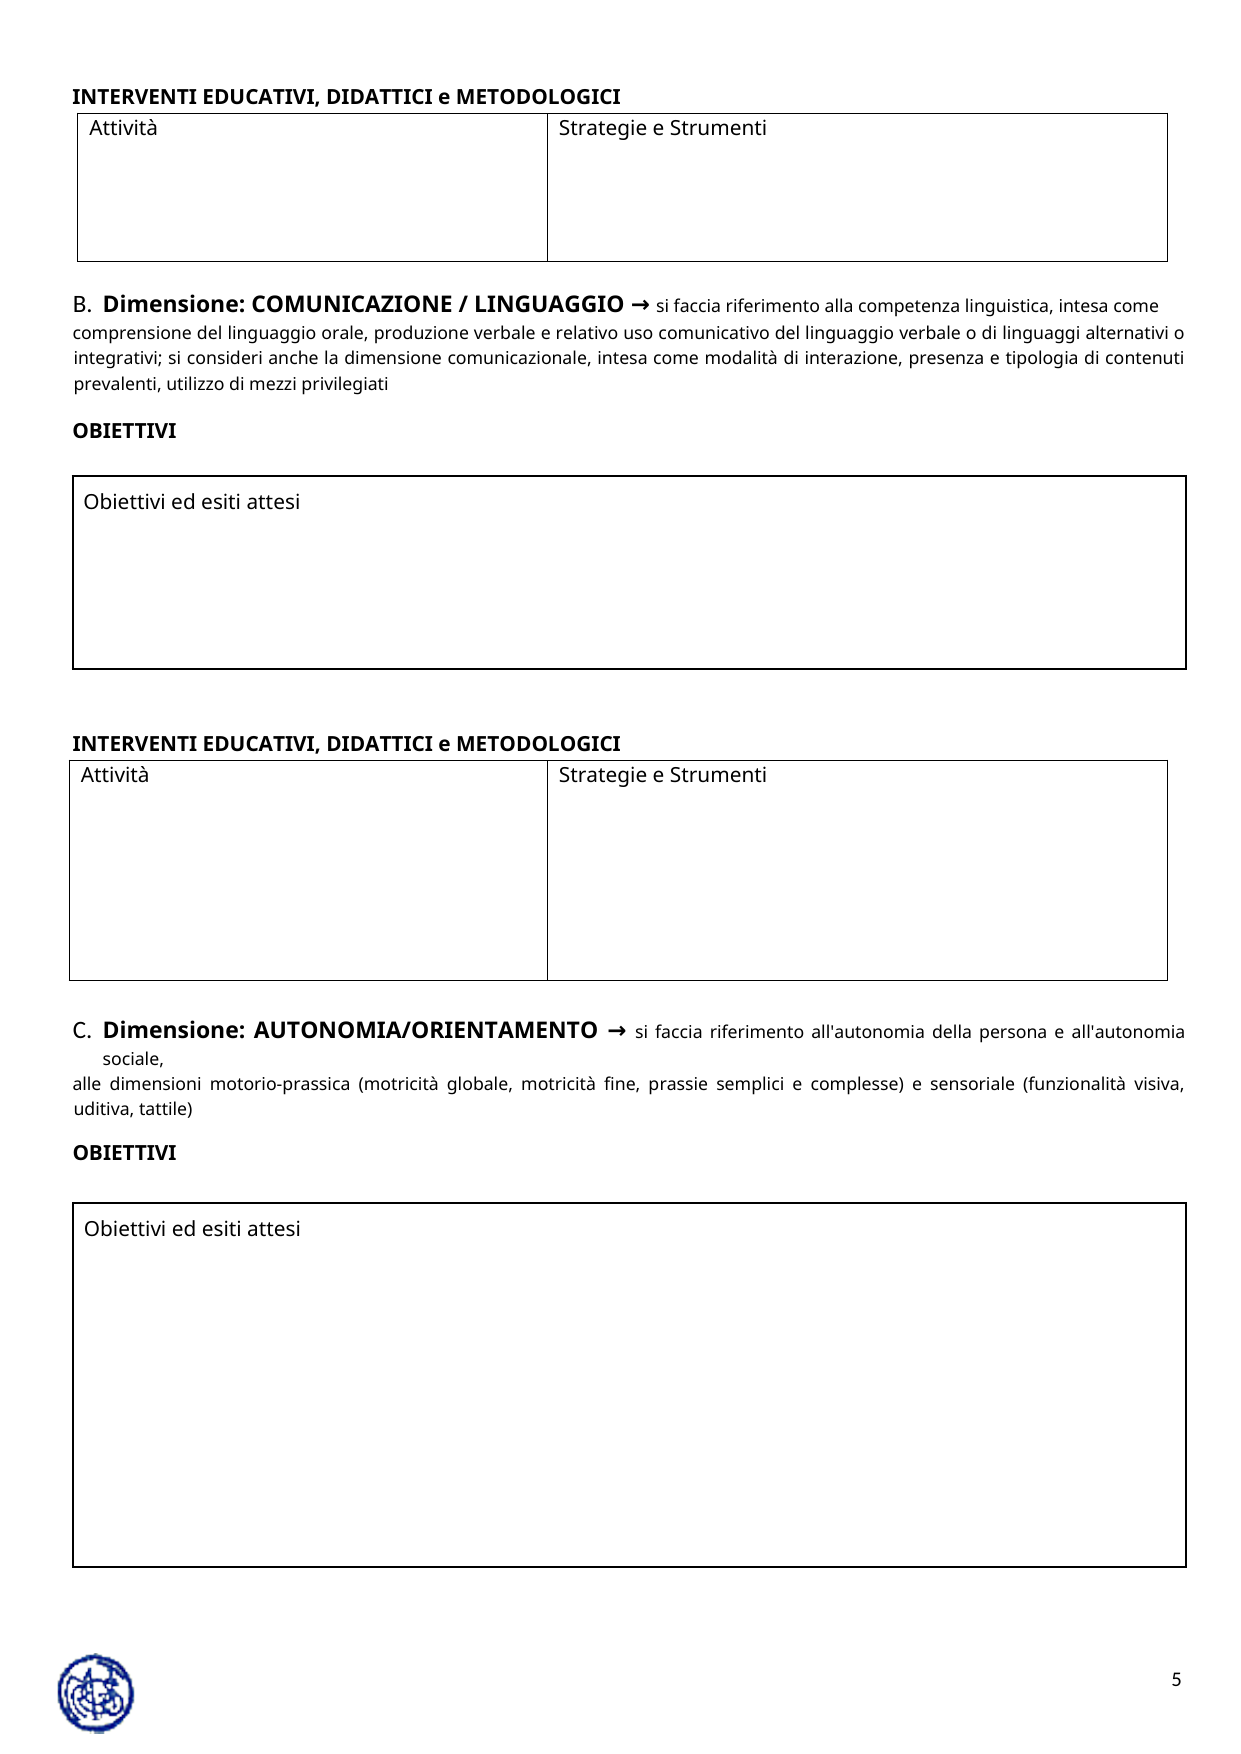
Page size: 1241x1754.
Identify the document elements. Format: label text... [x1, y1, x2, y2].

list Dimensione: COMUNICAZIONE / LINGUAGGIO → si faccia riferimento alla competenza linguistica, intesa come [73, 288, 1186, 319]
text INTERVENTI EDUCATIVI, DIDATTICI e METODOLOGICI [72, 82, 1186, 111]
text alle dimensioni motorio-prassica (motricità globale, motricità fine, prassie semplici e complesse) e sensoriale (funzionalità visiva, uditiva, tattile) [72, 1072, 1186, 1121]
text comprensione del linguaggio orale, produzione verbale e relativo uso comunicativo del linguaggio verbale o di linguaggi alternativi o integrativi; si consideri anche la dimensione comunicazionale, intesa come modalità di interazione, presenza e tipologia di contenuti prevalenti, utilizzo di mezzi privilegiati [72, 321, 1186, 395]
text OBIETTIVI [72, 1138, 1186, 1166]
table_header Attività [70, 761, 547, 980]
table_header Strategie e Strumenti [548, 761, 1167, 980]
table_header Obiettivi ed esiti attesi [74, 477, 1185, 668]
picture [57, 1653, 137, 1734]
text INTERVENTI EDUCATIVI, DIDATTICI e METODOLOGICI [72, 729, 1186, 757]
table_header Attività [78, 114, 547, 261]
text OBIETTIVI [72, 416, 1186, 444]
list Dimensione: AUTONOMIA/ORIENTAMENTO → si faccia riferimento all'autonomia della persona e all'autonomia sociale, [73, 1014, 1186, 1070]
table_header Obiettivi ed esiti attesi [74, 1204, 1185, 1566]
table_header Strategie e Strumenti [548, 114, 1167, 261]
